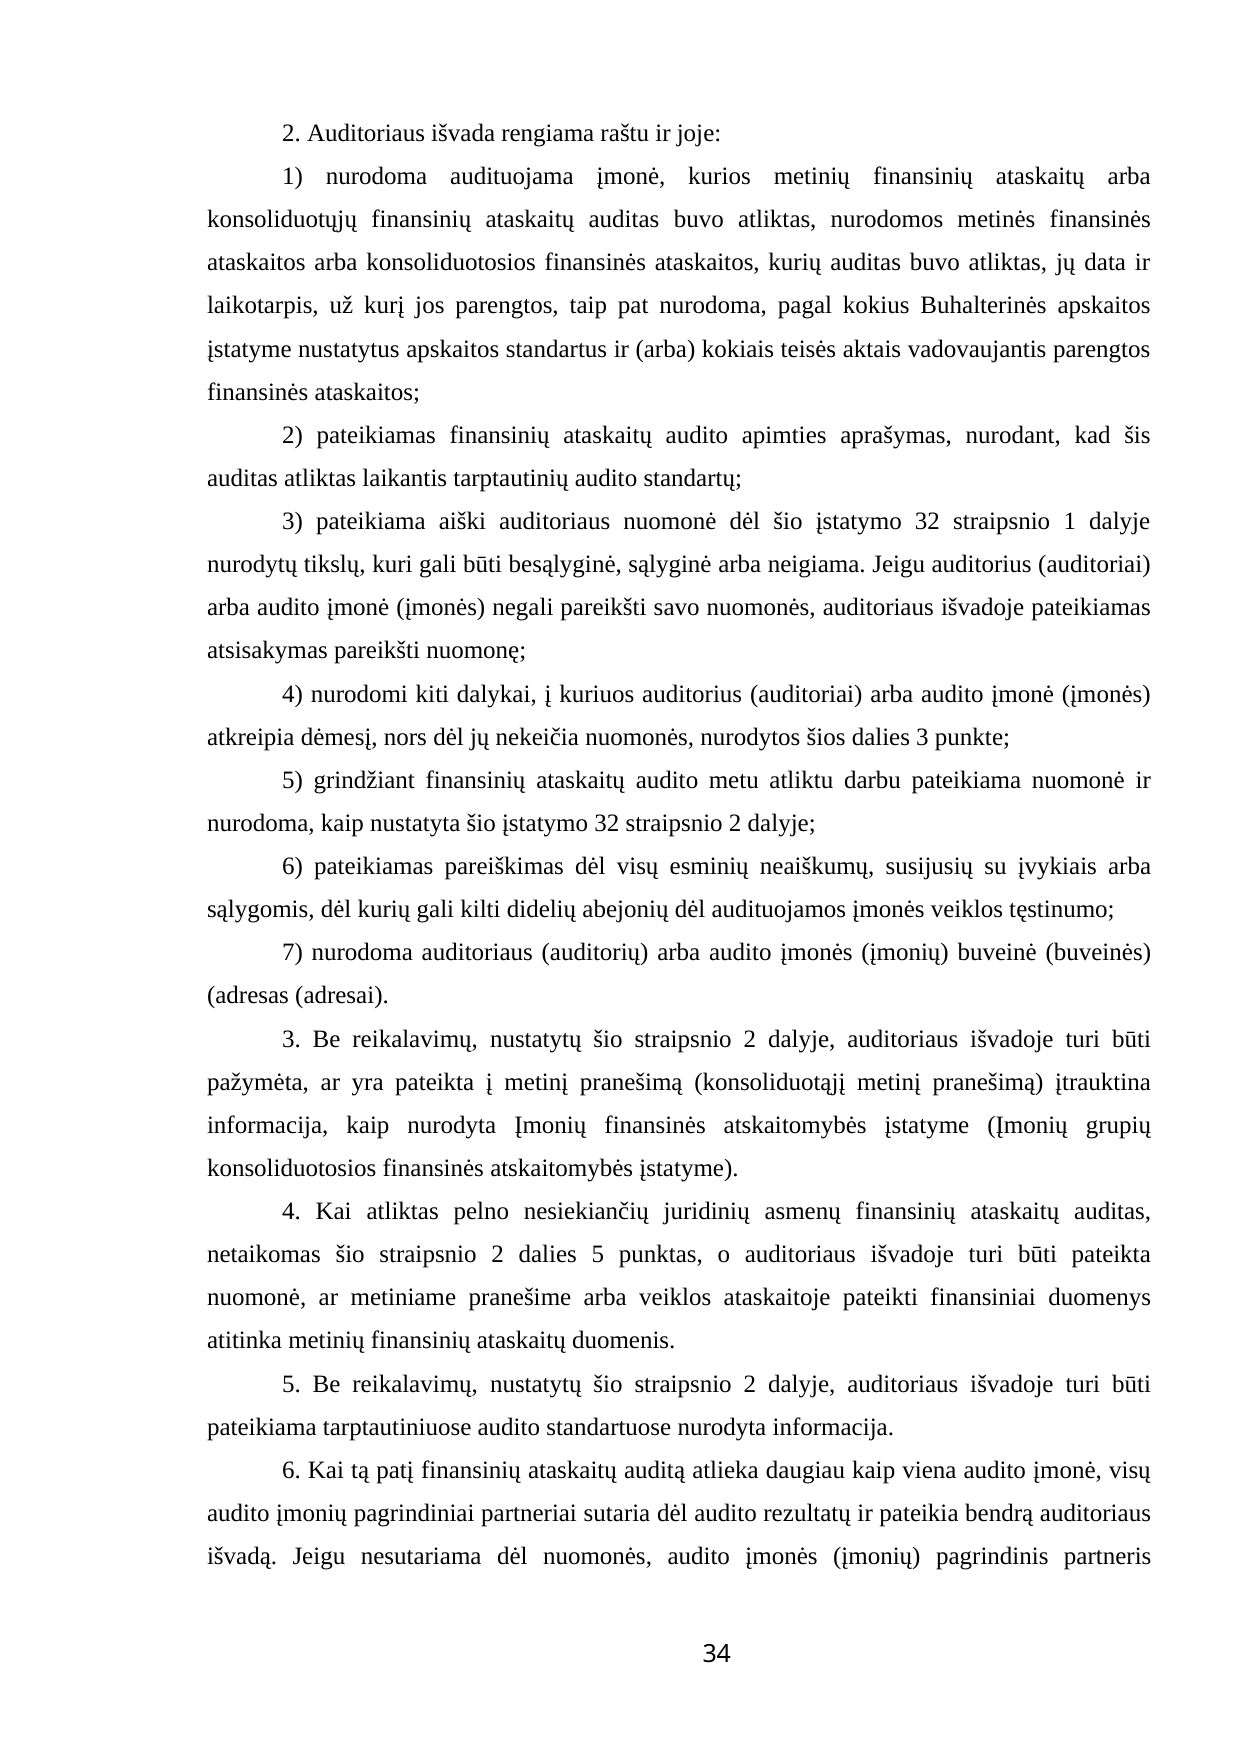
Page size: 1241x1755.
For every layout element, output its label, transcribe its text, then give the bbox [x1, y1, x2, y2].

text 6. Kai tą patį finansinių ataskaitų auditą atlieka daugiau kaip viena audito įmonė, visų audito įmonių pagrindiniai partneriai sutaria dėl audito rezultatų ir pateikia bendrą auditoriaus išvadą. Jeigu nesutariama dėl nuomonės, audito įmonės (įmonių) pagrindinis partneris [207, 1455, 1152, 1570]
text 5. Be reikalavimų, nustatytų šio straipsnio 2 dalyje, auditoriaus išvadoje turi būti pateikiama tarptautiniuose audito standartuose nurodyta informacija. [207, 1369, 1152, 1441]
text 3. Be reikalavimų, nustatytų šio straipsnio 2 dalyje, auditoriaus išvadoje turi būti pažymėta, ar yra pateikta į metinį pranešimą (konsoliduotąjį metinį pranešimą) įtrauktina informacija, kaip nurodyta Įmonių finansinės atskaitomybės įstatyme (Įmonių grupių konsoliduotosios finansinės atskaitomybės įstatyme). [207, 1024, 1152, 1182]
text 1) nurodoma audituojama įmonė, kurios metinių finansinių ataskaitų arba konsoliduotųjų finansinių ataskaitų auditas buvo atliktas, nurodomos metinės finansinės ataskaitos arba konsoliduotosios finansinės ataskaitos, kurių auditas buvo atliktas, jų data ir laikotarpis, už kurį jos parengtos, taip pat nurodoma, pagal kokius Buhalterinės apskaitos įstatyme nustatytus apskaitos standartus ir (arba) kokiais teisės aktais vadovaujantis parengtos finansinės ataskaitos; [207, 161, 1152, 406]
text 6) pateikiamas pareiškimas dėl visų esminių neaiškumų, susijusių su įvykiais arba sąlygomis, dėl kurių gali kilti didelių abejonių dėl audituojamos įmonės veiklos tęstinumo; [207, 851, 1152, 923]
text 7) nurodoma auditoriaus (auditorių) arba audito įmonės (įmonių) buveinė (buveinės) (adresas (adresai). [207, 937, 1152, 1009]
text 4) nurodomi kiti dalykai, į kuriuos auditorius (auditoriai) arba audito įmonė (įmonės) atkreipia dėmesį, nors dėl jų nekeičia nuomonės, nurodytos šios dalies 3 punkte; [207, 679, 1152, 751]
text 2. Auditoriaus išvada rengiama raštu ir joje: [207, 118, 1152, 147]
text 4. Kai atliktas pelno nesiekiančių juridinių asmenų finansinių ataskaitų auditas, netaikomas šio straipsnio 2 dalies 5 punktas, o auditoriaus išvadoje turi būti pateikta nuomonė, ar metiniame pranešime arba veiklos ataskaitoje pateikti finansiniai duomenys atitinka metinių finansinių ataskaitų duomenis. [207, 1196, 1152, 1354]
text 2) pateikiamas finansinių ataskaitų audito apimties aprašymas, nurodant, kad šis auditas atliktas laikantis tarptautinių audito standartų; [207, 420, 1152, 492]
text 3) pateikiama aiški auditoriaus nuomonė dėl šio įstatymo 32 straipsnio 1 dalyje nurodytų tikslų, kuri gali būti besąlyginė, sąlyginė arba neigiama. Jeigu auditorius (auditoriai) arba audito įmonė (įmonės) negali pareikšti savo nuomonės, auditoriaus išvadoje pateikiamas atsisakymas pareikšti nuomonę; [207, 506, 1152, 664]
text 5) grindžiant finansinių ataskaitų audito metu atliktu darbu pateikiama nuomonė ir nurodoma, kaip nustatyta šio įstatymo 32 straipsnio 2 dalyje; [207, 765, 1152, 837]
